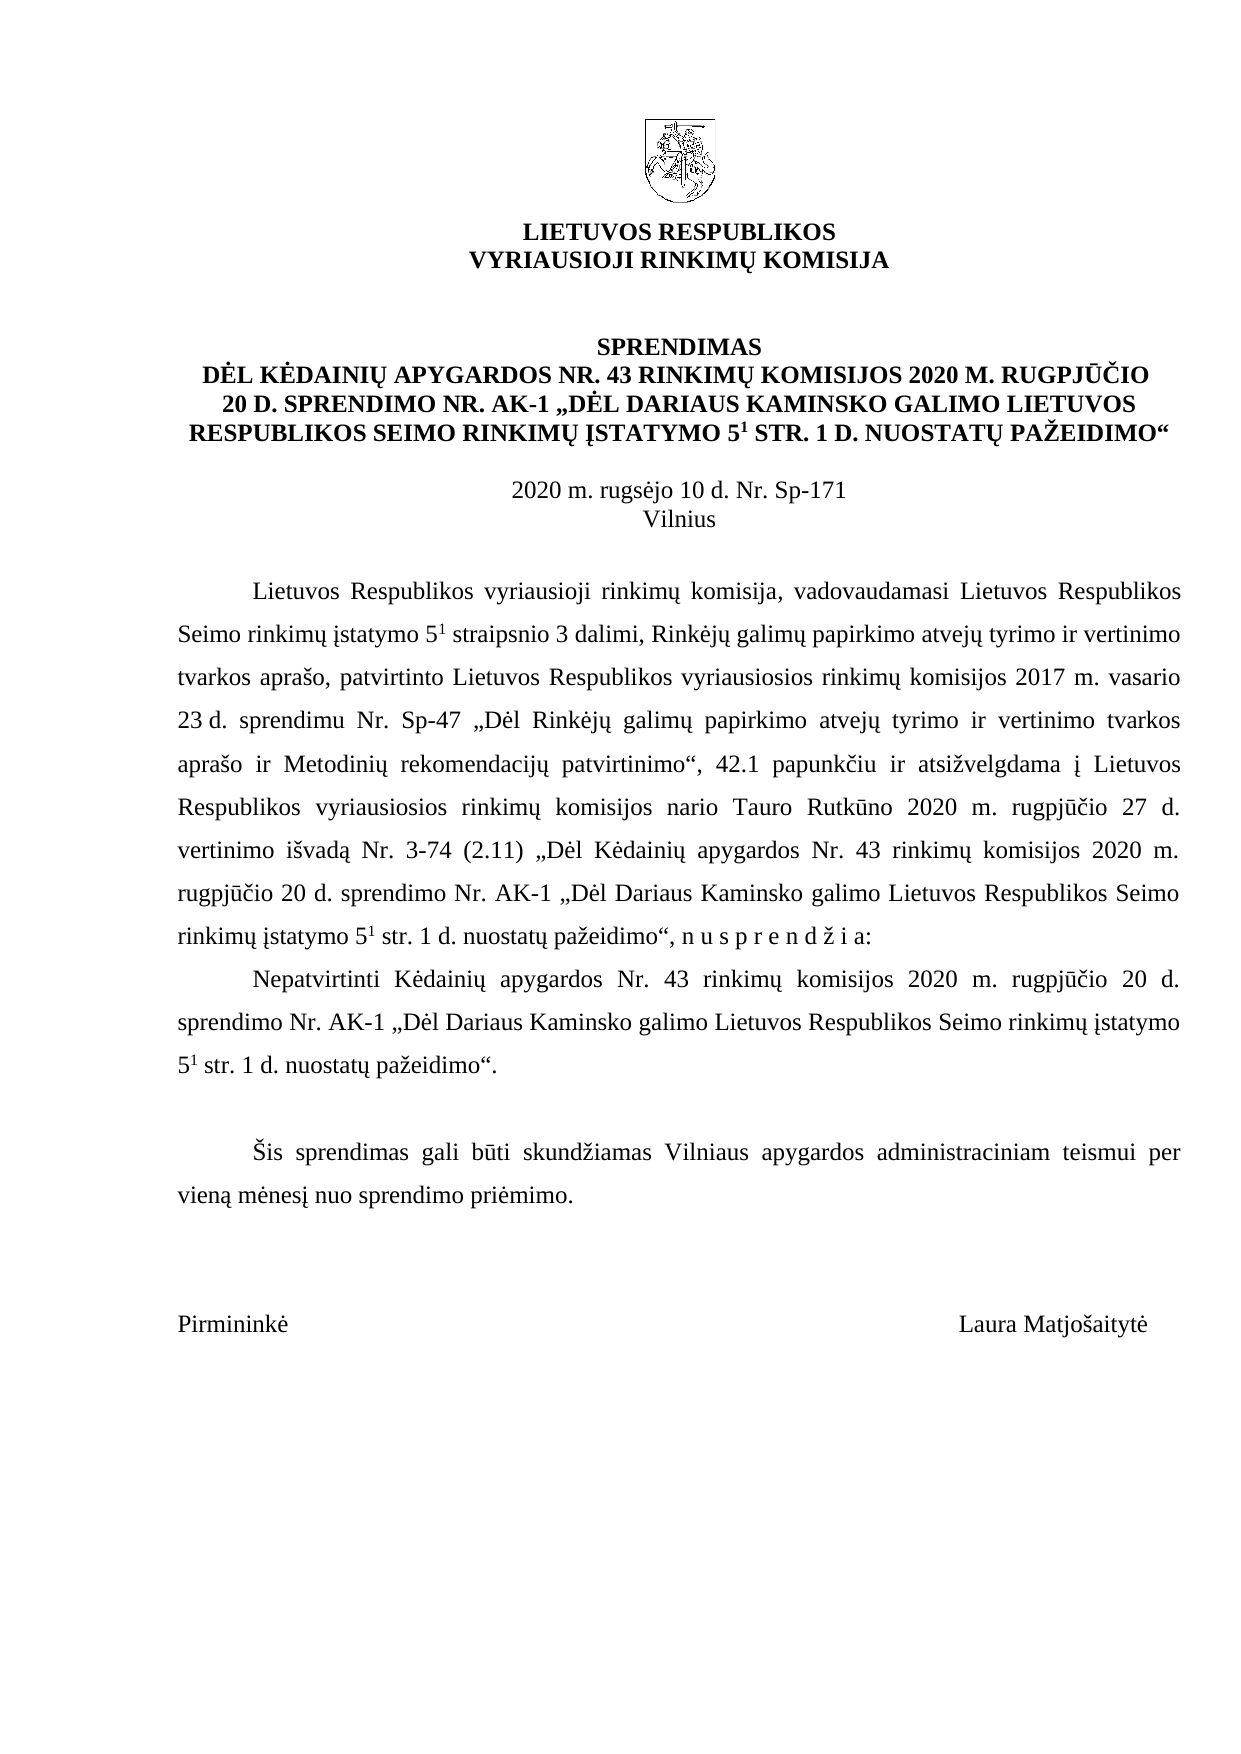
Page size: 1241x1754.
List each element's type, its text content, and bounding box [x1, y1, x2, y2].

text 20 D. SPRENDIMO NR. AK-1 „DĖL DARIAUS KAMINSKO GALIMO LIETUVOS RESPUBLIKOS SEIMO RINKIMŲ ĮSTATYMO 51 STR. 1 D. NUOSTATŲ PAŽEIDIMO“ [177, 389, 1181, 447]
text Lietuvos Respublikos vyriausioji rinkimų komisija, vadovaudamasi Lietuvos Respublikos Seimo rinkimų įstatymo 51 straipsnio 3 dalimi, Rinkėjų galimų papirkimo atvejų tyrimo ir vertinimo tvarkos aprašo, patvirtinto Lietuvos Respublikos vyriausiosios rinkimų komisijos 2017 m. vasario 23 d. sprendimu Nr. Sp-47 „Dėl Rinkėjų galimų papirkimo atvejų tyrimo ir vertinimo tvarkos aprašo ir Metodinių rekomendacijų patvirtinimo“, 42.1 papunkčiu ir atsižvelgdama į Lietuvos Respublikos vyriausiosios rinkimų komisijos nario Tauro Rutkūno 2020 m. rugpjūčio 27 d. vertinimo išvadą Nr. 3-74 (2.11) „Dėl Kėdainių apygardos Nr. 43 rinkimų komisijos 2020 m. rugpjūčio 20 d. sprendimo Nr. AK-1 „Dėl Dariaus Kaminsko galimo Lietuvos Respublikos Seimo rinkimų įstatymo 51 str. 1 d. nuostatų pažeidimo“, nusprendžia: [177, 576, 1181, 950]
text SPRENDIMAS [177, 332, 1181, 361]
text DĖL KĖDAINIŲ APYGARDOS NR. 43 RINKIMŲ KOMISIJOS 2020 M. RUGPJŪČIO [177, 361, 1181, 389]
text Pirmininkė Laura Matjošaitytė [177, 1309, 1181, 1338]
text Nepatvirtinti Kėdainių apygardos Nr. 43 rinkimų komisijos 2020 m. rugpjūčio 20 d. sprendimo Nr. AK-1 „Dėl Dariaus Kaminsko galimo Lietuvos Respublikos Seimo rinkimų įstatymo 51 str. 1 d. nuostatų pažeidimo“. [177, 964, 1181, 1079]
text VYRIAUSIOJI RINKIMŲ KOMISIJA [177, 246, 1181, 274]
text Šis sprendimas gali būti skundžiamas Vilniaus apygardos administraciniam teismui per vieną mėnesį nuo sprendimo priėmimo. [177, 1137, 1181, 1209]
text 2020 m. rugsėjo 10 d. Nr. Sp-171 [177, 476, 1181, 504]
text LIETUVOS RESPUBLIKOS [177, 217, 1181, 246]
text Vilnius [177, 504, 1181, 533]
